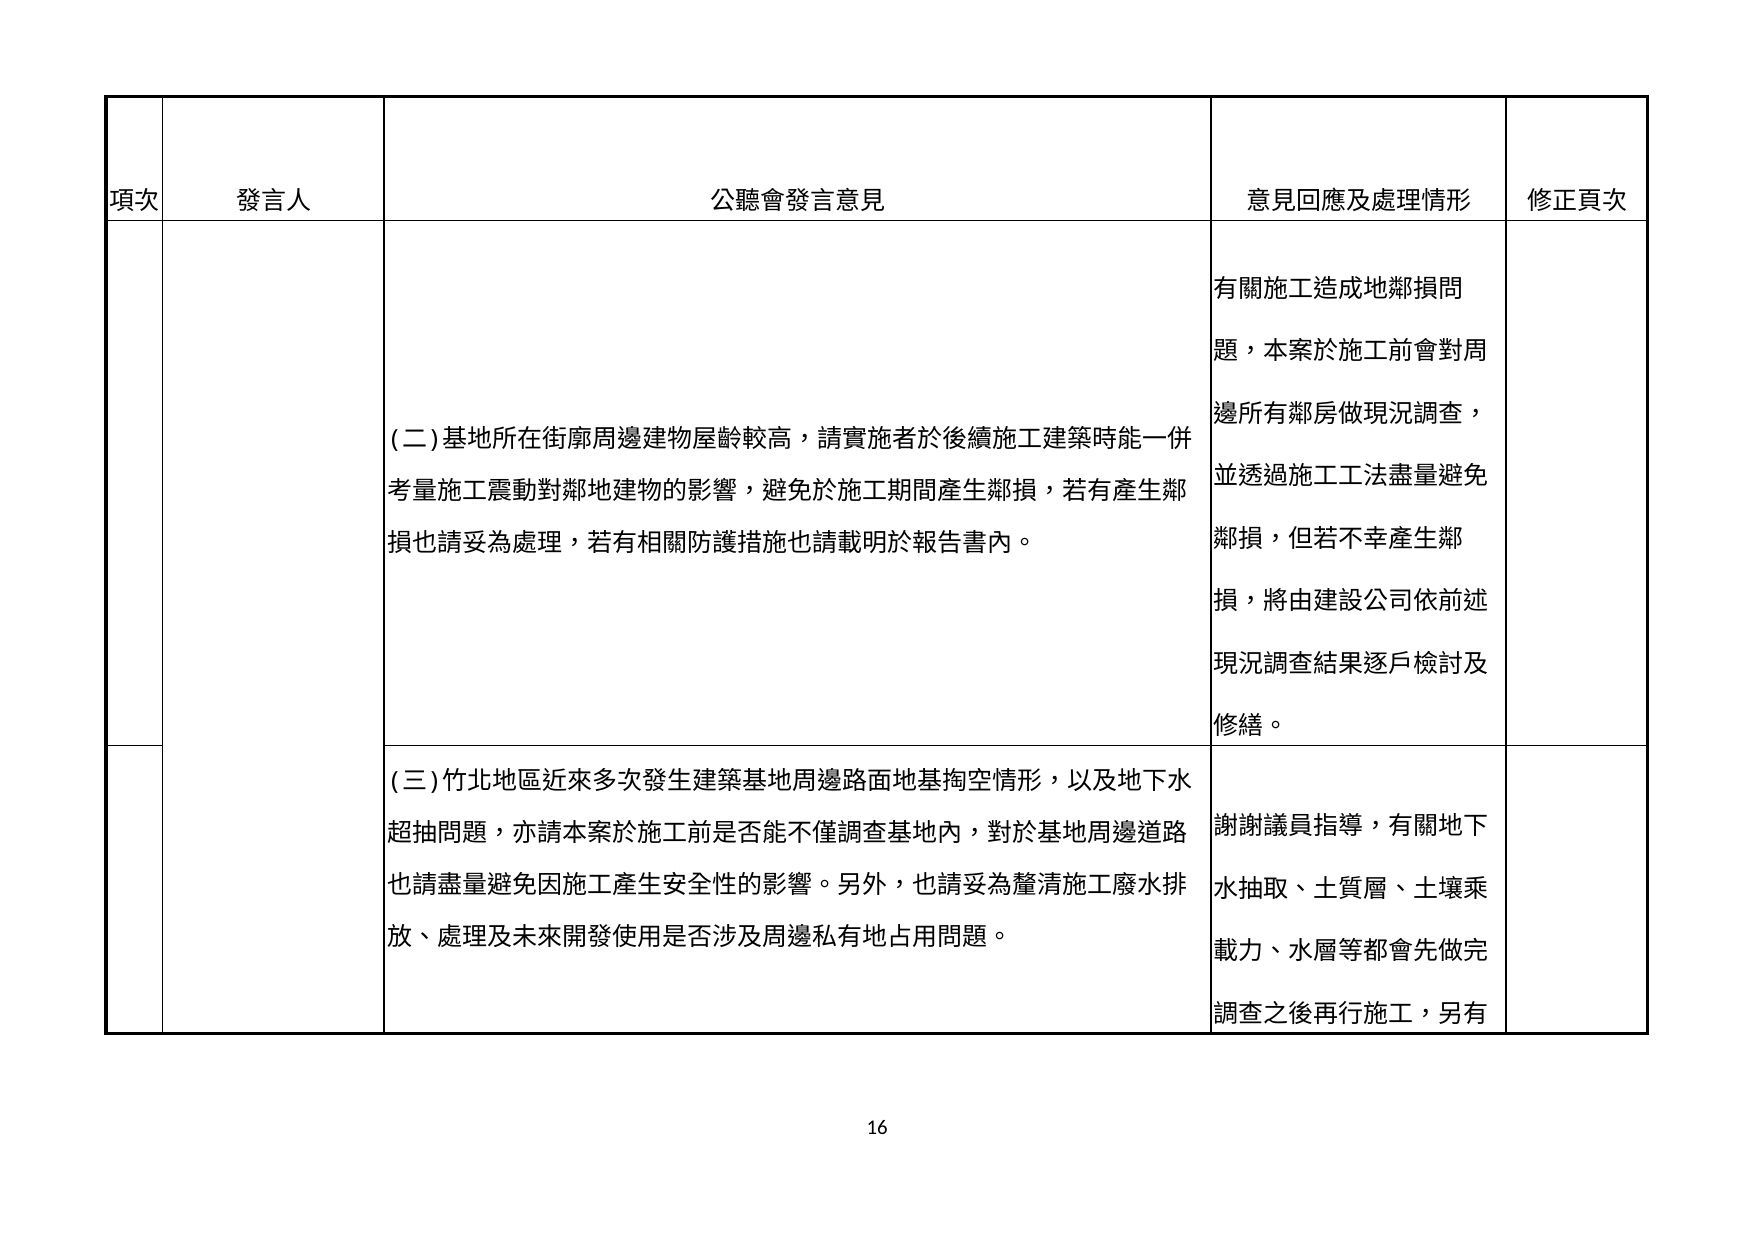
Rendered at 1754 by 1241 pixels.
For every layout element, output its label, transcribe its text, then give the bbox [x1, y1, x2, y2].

table_header 項次 [108, 98, 162, 220]
table_cell [1507, 746, 1646, 1032]
table_cell 謝謝議員指導，有關地下水抽取、土質層、土壤乘載力、水層等都會先做完調查之後再行施工，另有 [1212, 746, 1505, 1032]
table_header 公聽會發言意見 [385, 98, 1210, 220]
table_cell [108, 221, 162, 745]
table_cell [163, 221, 383, 1032]
table_header 修正頁次 [1507, 98, 1646, 220]
table_cell (三)竹北地區近來多次發生建築基地周邊路面地基掏空情形，以及地下水超抽問題，亦請本案於施工前是否能不僅調查基地內，對於基地周邊道路也請盡量避免因施工產生安全性的影響。另外，也請妥為釐清施工廢水排放、處理及未來開發使用是否涉及周邊私有地占用問題。 [385, 746, 1210, 1032]
table_header 意見回應及處理情形 [1212, 98, 1505, 220]
table_header 發言人 [163, 98, 383, 220]
table_cell 有關施工造成地鄰損問題，本案於施工前會對周邊所有鄰房做現況調查，並透過施工工法盡量避免鄰損，但若不幸產生鄰損，將由建設公司依前述現況調查結果逐戶檢討及修繕。 [1212, 221, 1505, 745]
table_cell [108, 746, 162, 1032]
table_cell (二)基地所在街廓周邊建物屋齡較高，請實施者於後續施工建築時能一併考量施工震動對鄰地建物的影響，避免於施工期間產生鄰損，若有產生鄰損也請妥為處理，若有相關防護措施也請載明於報告書內。 [385, 221, 1210, 745]
table_cell [1507, 221, 1646, 745]
